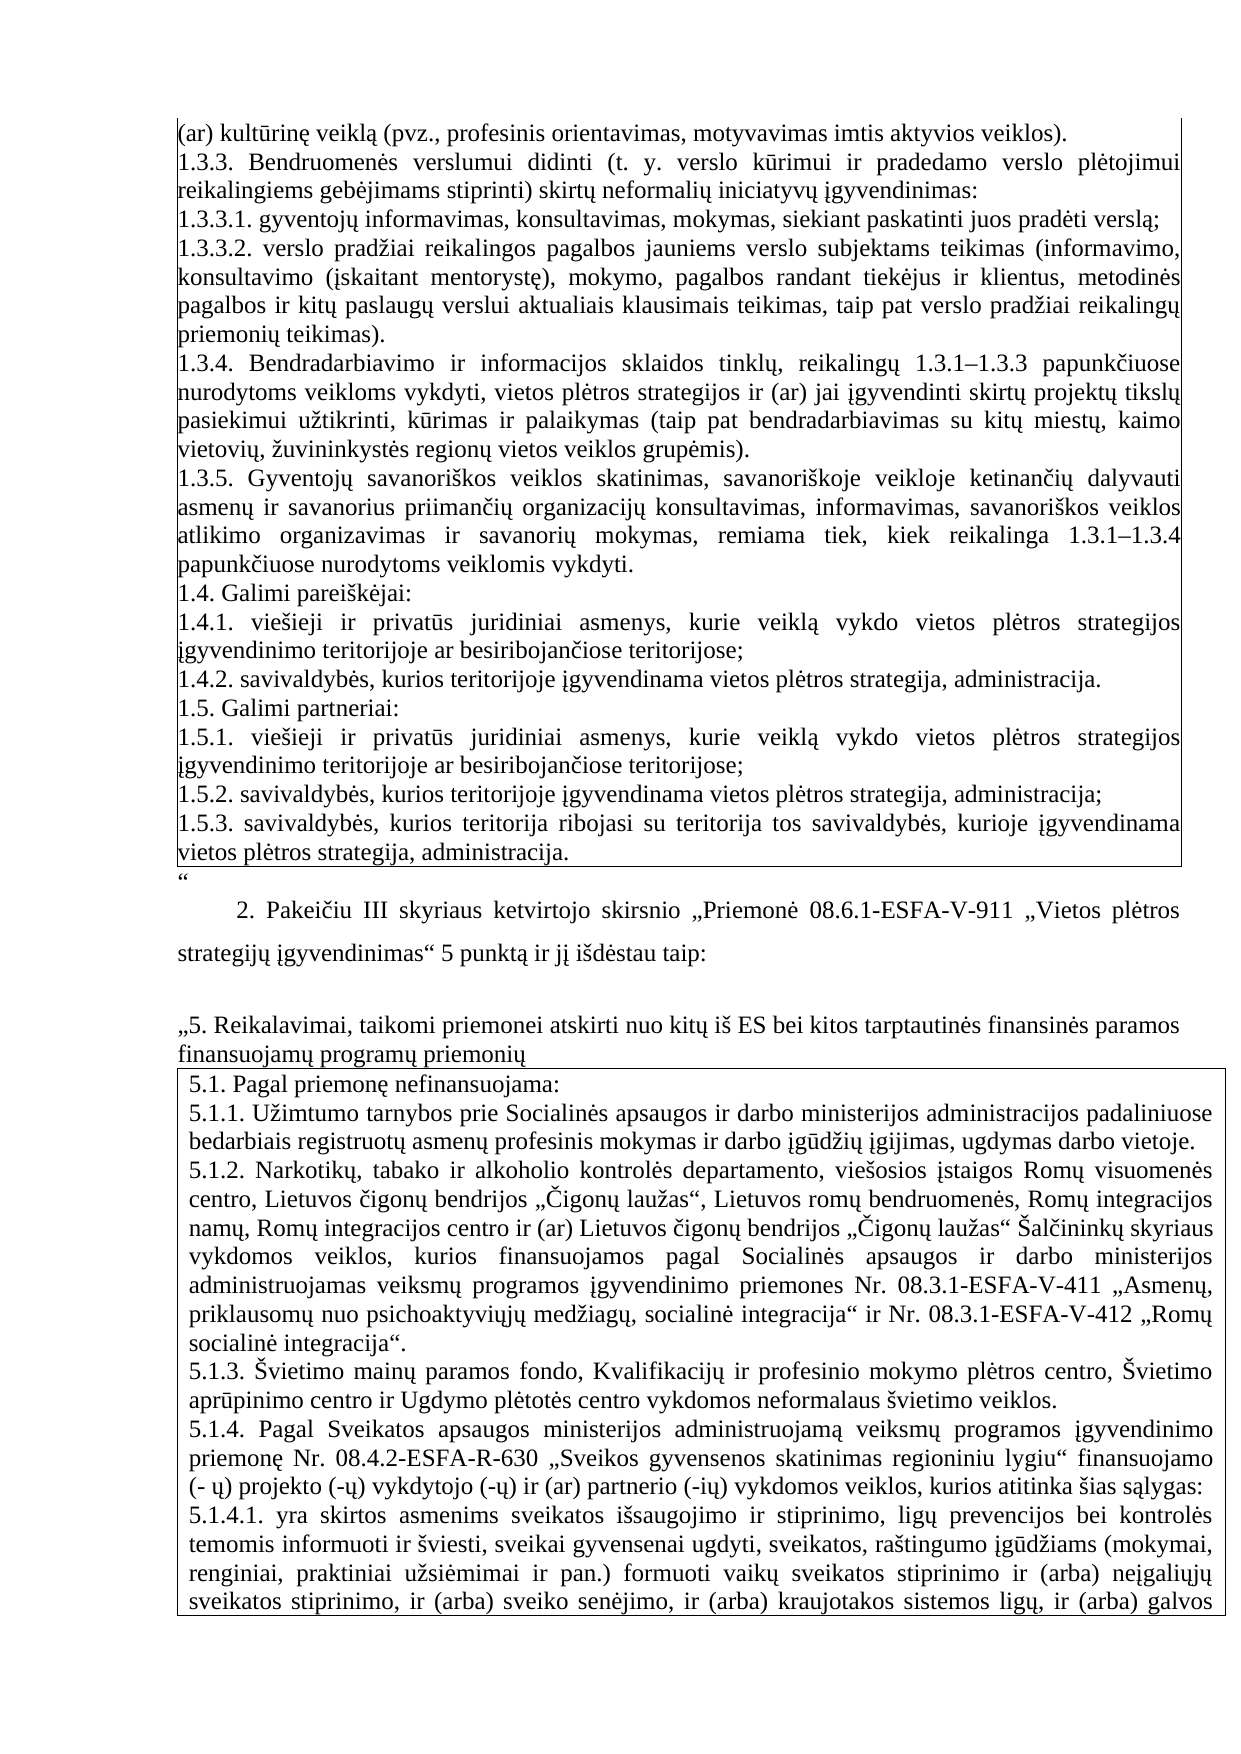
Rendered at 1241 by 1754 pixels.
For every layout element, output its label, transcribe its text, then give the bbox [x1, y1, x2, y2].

text “ [177, 867, 1181, 895]
table_header 5.1. Pagal priemonę nefinansuojama: 5.1.1. Užimtumo tarnybos prie Socialinės apsaugos ir darbo ministerijos administracijos padaliniuose bedarbiais registruotų asmenų profesinis mokymas ir darbo įgūdžių įgijimas, ugdymas darbo vietoje. 5.1.2. Narkotikų, tabako ir alkoholio kontrolės departamento, viešosios įstaigos Romų visuomenės centro, Lietuvos čigonų bendrijos „Čigonų laužas“, Lietuvos romų bendruomenės, Romų integracijos namų, Romų integracijos centro ir (ar) Lietuvos čigonų bendrijos „Čigonų laužas“ Šalčininkų skyriaus vykdomos veiklos, kurios finansuojamos pagal Socialinės apsaugos ir darbo ministerijos administruojamas veiksmų programos įgyvendinimo priemones Nr. 08.3.1-ESFA-V-411 „Asmenų, priklausomų nuo psichoaktyviųjų medžiagų, socialinė integracija“ ir Nr. 08.3.1-ESFA-V-412 „Romų socialinė integracija“. 5.1.3. Švietimo mainų paramos fondo, Kvalifikacijų ir profesinio mokymo plėtros centro, Švietimo aprūpinimo centro ir Ugdymo plėtotės centro vykdomos neformalaus švietimo veiklos. 5.1.4. Pagal Sveikatos apsaugos ministerijos administruojamą veiksmų programos įgyvendinimo priemonę Nr. 08.4.2-ESFA-R-630 „Sveikos gyvensenos skatinimas regioniniu lygiu“ finansuojamo (- ų) projekto (-ų) vykdytojo (-ų) ir (ar) partnerio (-ių) vykdomos veiklos, kurios atitinka šias sąlygas: 5.1.4.1. yra skirtos asmenims sveikatos išsaugojimo ir stiprinimo, ligų prevencijos bei kontrolės temomis informuoti ir šviesti, sveikai gyvensenai ugdyti, sveikatos, raštingumo įgūdžiams (mokymai, renginiai, praktiniai užsiėmimai ir pan.) formuoti vaikų sveikatos stiprinimo ir (arba) neįgaliųjų sveikatos stiprinimo, ir (arba) sveiko senėjimo, ir (arba) kraujotakos sistemos ligų, ir (arba) galvos [178, 1069, 1225, 1615]
text „5. Reikalavimai, taikomi priemonei atskirti nuo kitų iš ES bei kitos tarptautinės finansinės paramos finansuojamų programų priemonių [177, 1010, 1181, 1068]
text 2. Pakeičiu III skyriaus ketvirtojo skirsnio „Priemonė 08.6.1-ESFA-V-911 „Vietos plėtros strategijų įgyvendinimas“ 5 punktą ir jį išdėstau taip: [177, 895, 1181, 967]
table_cell 1.4. Galimi pareiškėjai: 1.4.1. viešieji ir privatūs juridiniai asmenys, kurie veiklą vykdo vietos plėtros strategijos įgyvendinimo teritorijoje ar besiribojančiose teritorijose; 1.4.2. savivaldybės, kurios teritorijoje įgyvendinama vietos plėtros strategija, administracija. 1.5. Galimi partneriai: 1.5.1. viešieji ir privatūs juridiniai asmenys, kurie veiklą vykdo vietos plėtros strategijos įgyvendinimo teritorijoje ar besiribojančiose teritorijose; 1.5.2. savivaldybės, kurios teritorijoje įgyvendinama vietos plėtros strategija, administracija; 1.5.3. savivaldybės, kurios teritorija ribojasi su teritorija tos savivaldybės, kurioje įgyvendinama vietos plėtros strategija, administracija. [178, 578, 1181, 866]
table_cell (ar) kultūrinę veiklą (pvz., profesinis orientavimas, motyvavimas imtis aktyvios veiklos). 1.3.3. Bendruomenės verslumui didinti (t. y. verslo kūrimui ir pradedamo verslo plėtojimui reikalingiems gebėjimams stiprinti) skirtų neformalių iniciatyvų įgyvendinimas: 1.3.3.1. gyventojų informavimas, konsultavimas, mokymas, siekiant paskatinti juos pradėti verslą; 1.3.3.2. verslo pradžiai reikalingos pagalbos jauniems verslo subjektams teikimas (informavimo, konsultavimo (įskaitant mentorystę), mokymo, pagalbos randant tiekėjus ir klientus, metodinės pagalbos ir kitų paslaugų verslui aktualiais klausimais teikimas, taip pat verslo pradžiai reikalingų priemonių teikimas). 1.3.4. Bendradarbiavimo ir informacijos sklaidos tinklų, reikalingų 1.3.1–1.3.3 papunkčiuose nurodytoms veikloms vykdyti, vietos plėtros strategijos ir (ar) jai įgyvendinti skirtų projektų tikslų pasiekimui užtikrinti, kūrimas ir palaikymas (taip pat bendradarbiavimas su kitų miestų, kaimo vietovių, žuvininkystės regionų vietos veiklos grupėmis). 1.3.5. Gyventojų savanoriškos veiklos skatinimas, savanoriškoje veikloje ketinančių dalyvauti asmenų ir savanorius priimančių organizacijų konsultavimas, informavimas, savanoriškos veiklos atlikimo organizavimas ir savanorių mokymas, remiama tiek, kiek reikalinga 1.3.1–1.3.4 papunkčiuose nurodytoms veiklomis vykdyti. [178, 118, 1181, 578]
